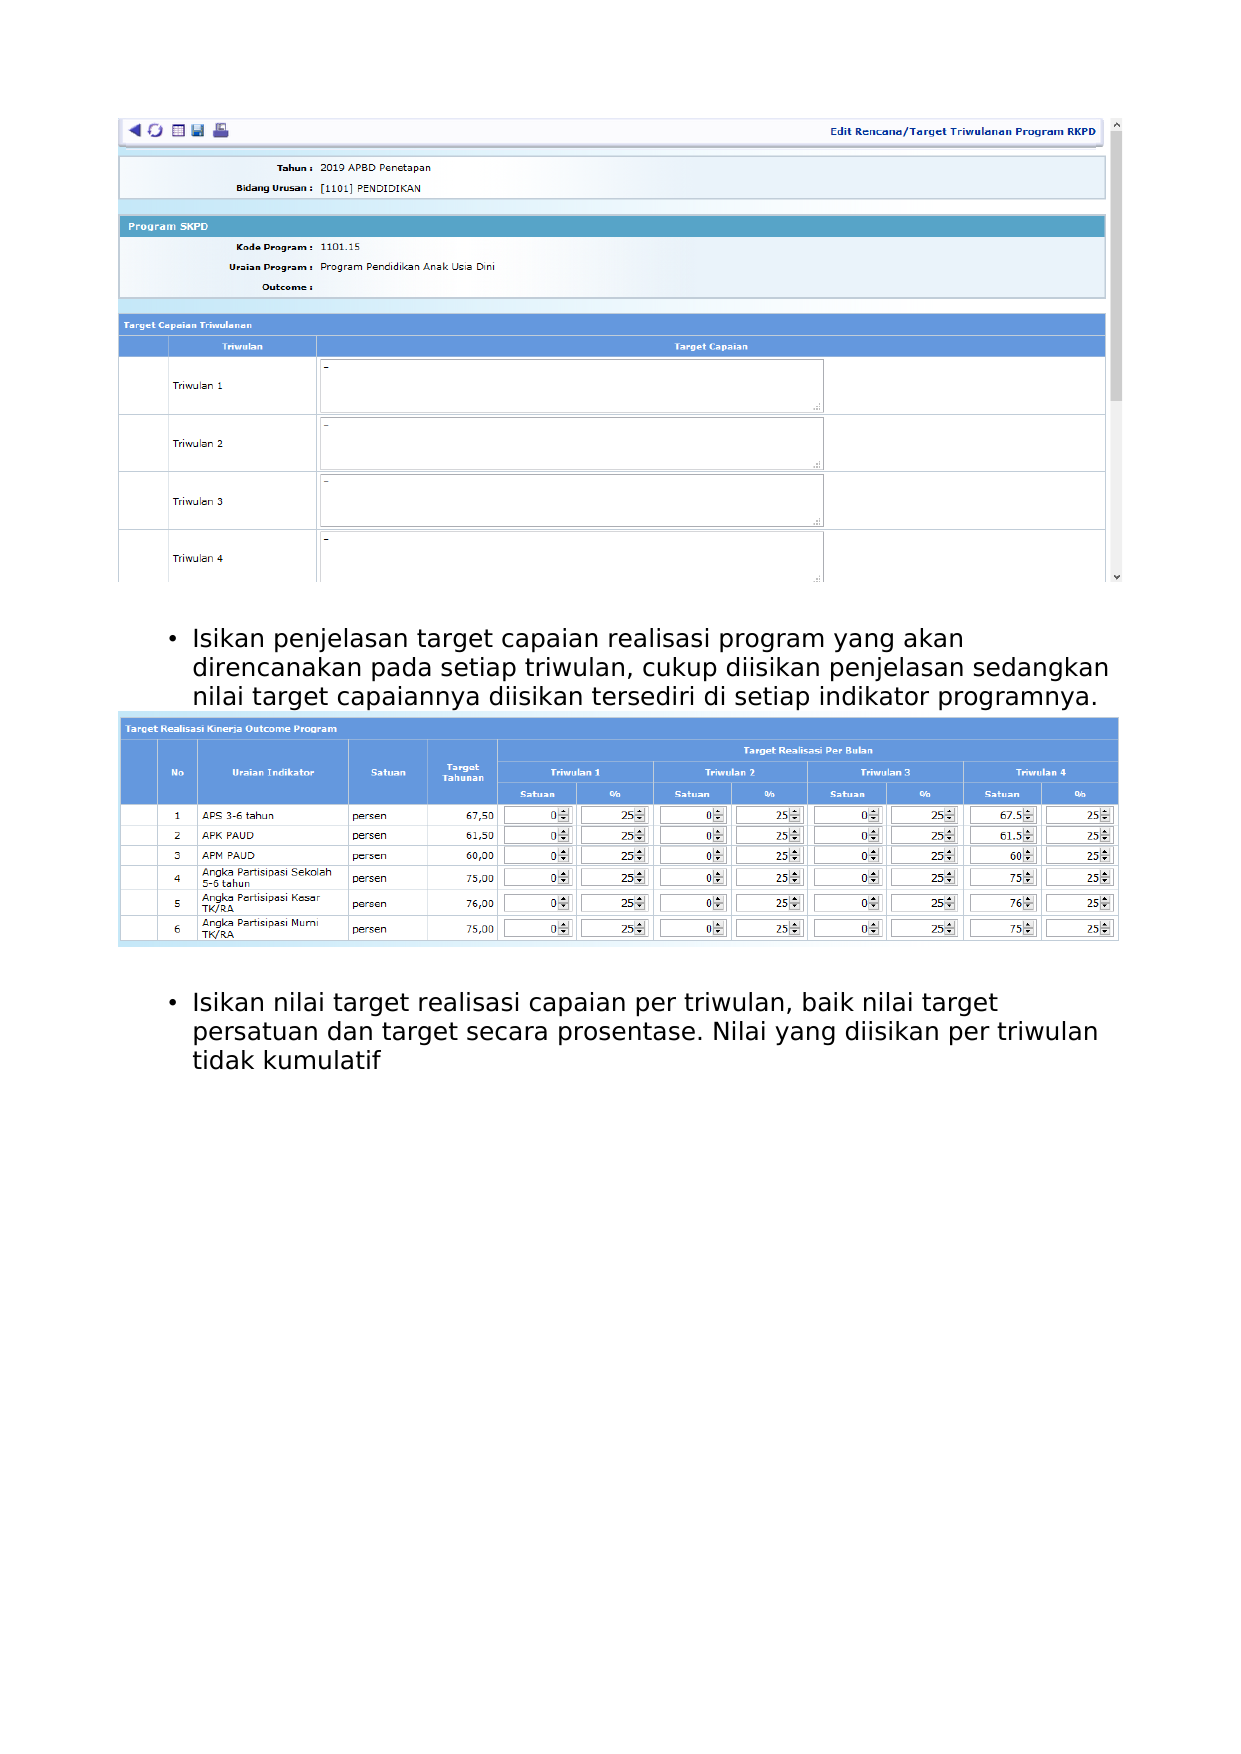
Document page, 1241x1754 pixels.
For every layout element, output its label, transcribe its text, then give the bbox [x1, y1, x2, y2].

list Isikan penjelasan target capaian realisasi program yang akan direncanakan pada setiap triwulan, cukup diisikan penjelasan sedangkan nilai target capaiannya diisikan tersediri di setiap indikator programnya. [177, 624, 1122, 711]
picture [118, 711, 1123, 947]
picture [118, 118, 1123, 582]
list Isikan nilai target realisasi capaian per triwulan, baik nilai target persatuan dan target secara prosentase. Nilai yang diisikan per triwulan tidak kumulatif [177, 988, 1122, 1076]
